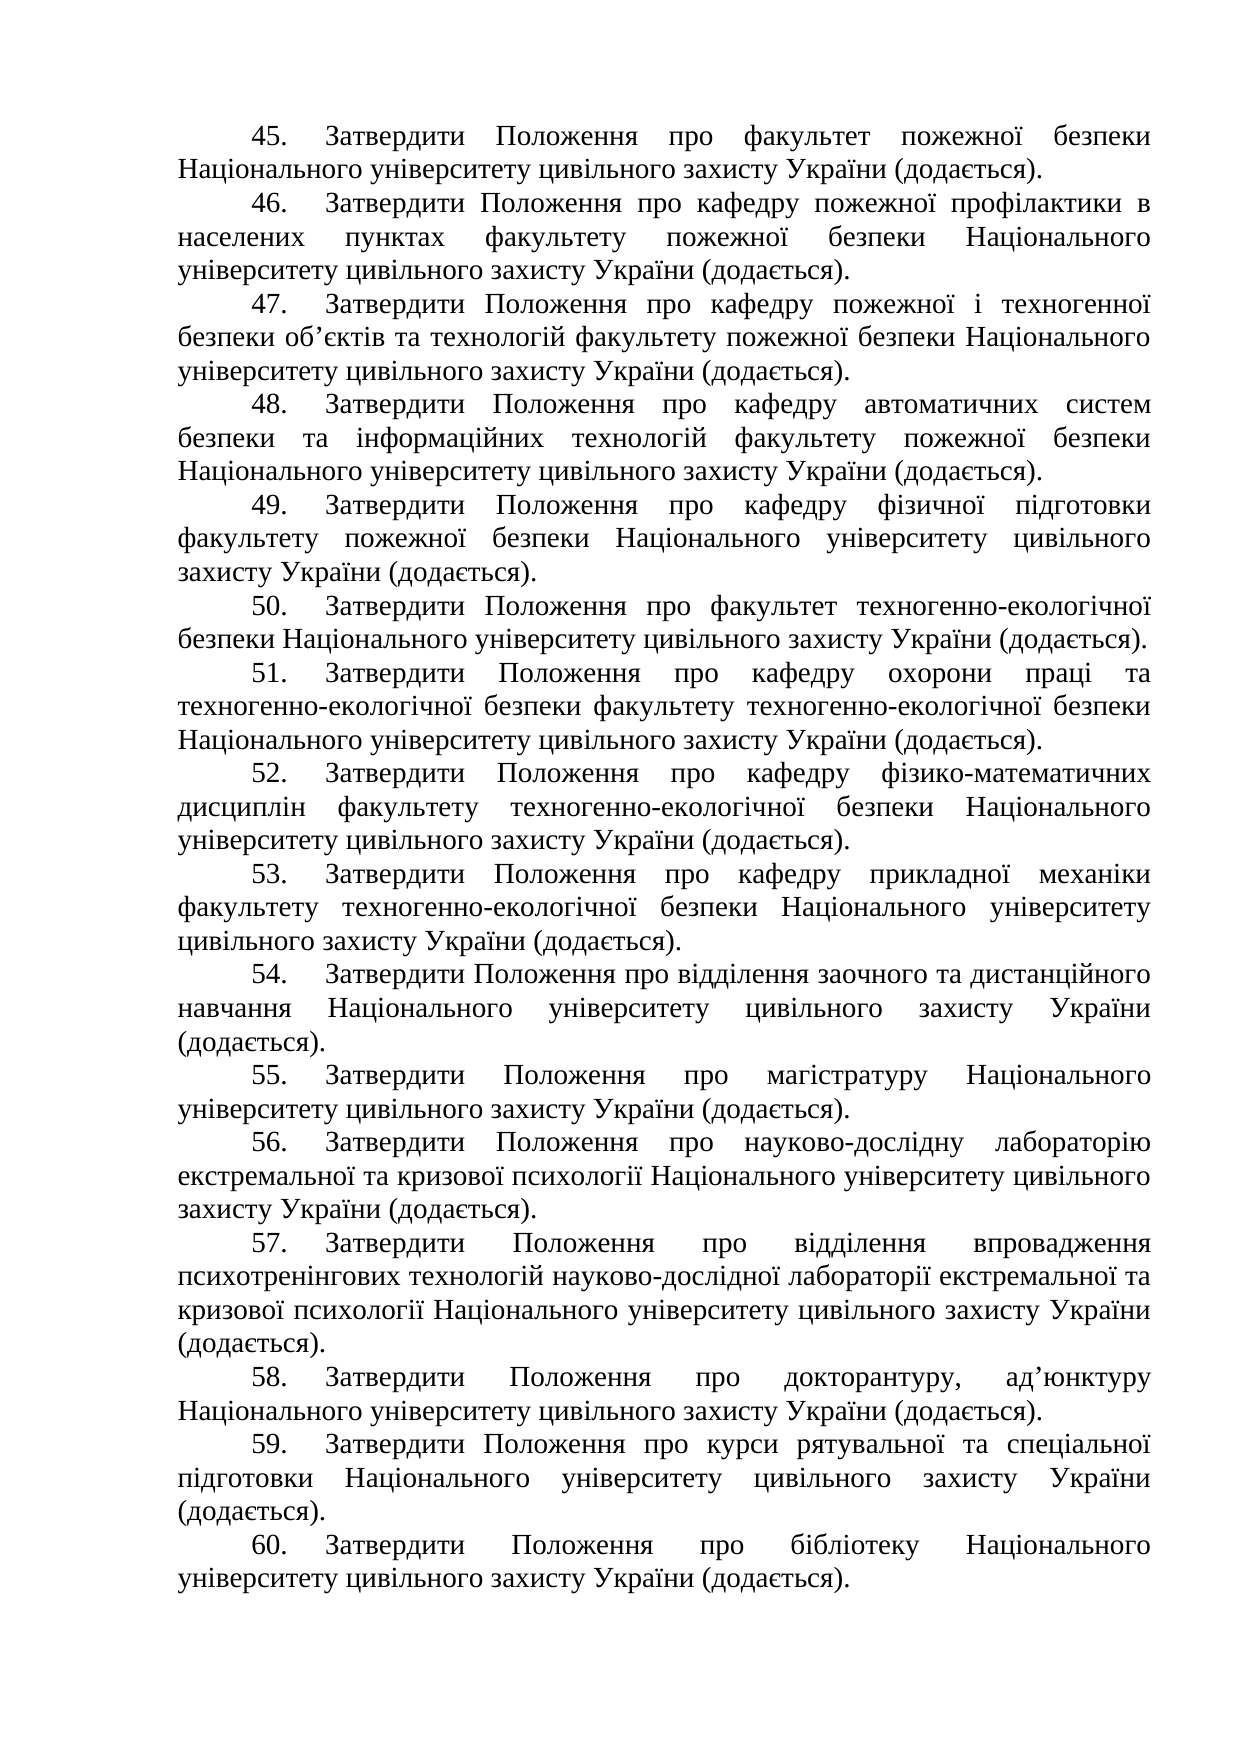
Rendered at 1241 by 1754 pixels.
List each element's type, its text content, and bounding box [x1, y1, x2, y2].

list Затвердити Положення про факультет техногенно-екологічної безпеки Національного університету цивільного захисту України (додається). [177, 588, 1152, 655]
list Затвердити Положення про кафедру автоматичних систем безпеки та інформаційних технологій факультету пожежної безпеки Національного університету цивільного захисту України (додається). [177, 386, 1152, 487]
list Затвердити Положення про докторантуру, ад’юнктуру Національного університету цивільного захисту України (додається). [177, 1359, 1152, 1426]
list Затвердити Положення про магістратуру Національного університету цивільного захисту України (додається). [177, 1057, 1152, 1124]
list Затвердити Положення про науково-дослідну лабораторію екстремальної та кризової психології Національного університету цивільного захисту України (додається). [177, 1124, 1152, 1225]
list Затвердити Положення про курси рятувальної та спеціальної підготовки Національного університету цивільного захисту України (додається). [177, 1426, 1152, 1527]
list Затвердити Положення про відділення заочного та дистанційного навчання Національного університету цивільного захисту України (додається). [177, 957, 1152, 1057]
list Затвердити Положення про кафедру пожежної профілактики в населених пунктах факультету пожежної безпеки Національного університету цивільного захисту України (додається). [177, 185, 1152, 286]
list Затвердити Положення про відділення впровадження психотренінгових технологій науково-дослідної лабораторії екстремальної та кризової психології Національного університету цивільного захисту України (додається). [177, 1225, 1152, 1359]
list Затвердити Положення про бібліотеку Національного університету цивільного захисту України (додається). [177, 1527, 1152, 1594]
list Затвердити Положення про кафедру фізико-математичних дисциплін факультету техногенно-екологічної безпеки Національного університету цивільного захисту України (додається). [177, 755, 1152, 856]
list Затвердити Положення про кафедру прикладної механіки факультету техногенно-екологічної безпеки Національного університету цивільного захисту України (додається). [177, 856, 1152, 957]
list Затвердити Положення про кафедру охорони праці та техногенно-екологічної безпеки факультету техногенно-екологічної безпеки Національного університету цивільного захисту України (додається). [177, 655, 1152, 755]
list Затвердити Положення про кафедру фізичної підготовки факультету пожежної безпеки Національного університету цивільного захисту України (додається). [177, 487, 1152, 588]
list Затвердити Положення про факультет пожежної безпеки Національного університету цивільного захисту України (додається). [177, 118, 1152, 185]
list Затвердити Положення про кафедру пожежної і техногенної безпеки об’єктів та технологій факультету пожежної безпеки Національного університету цивільного захисту України (додається). [177, 286, 1152, 386]
